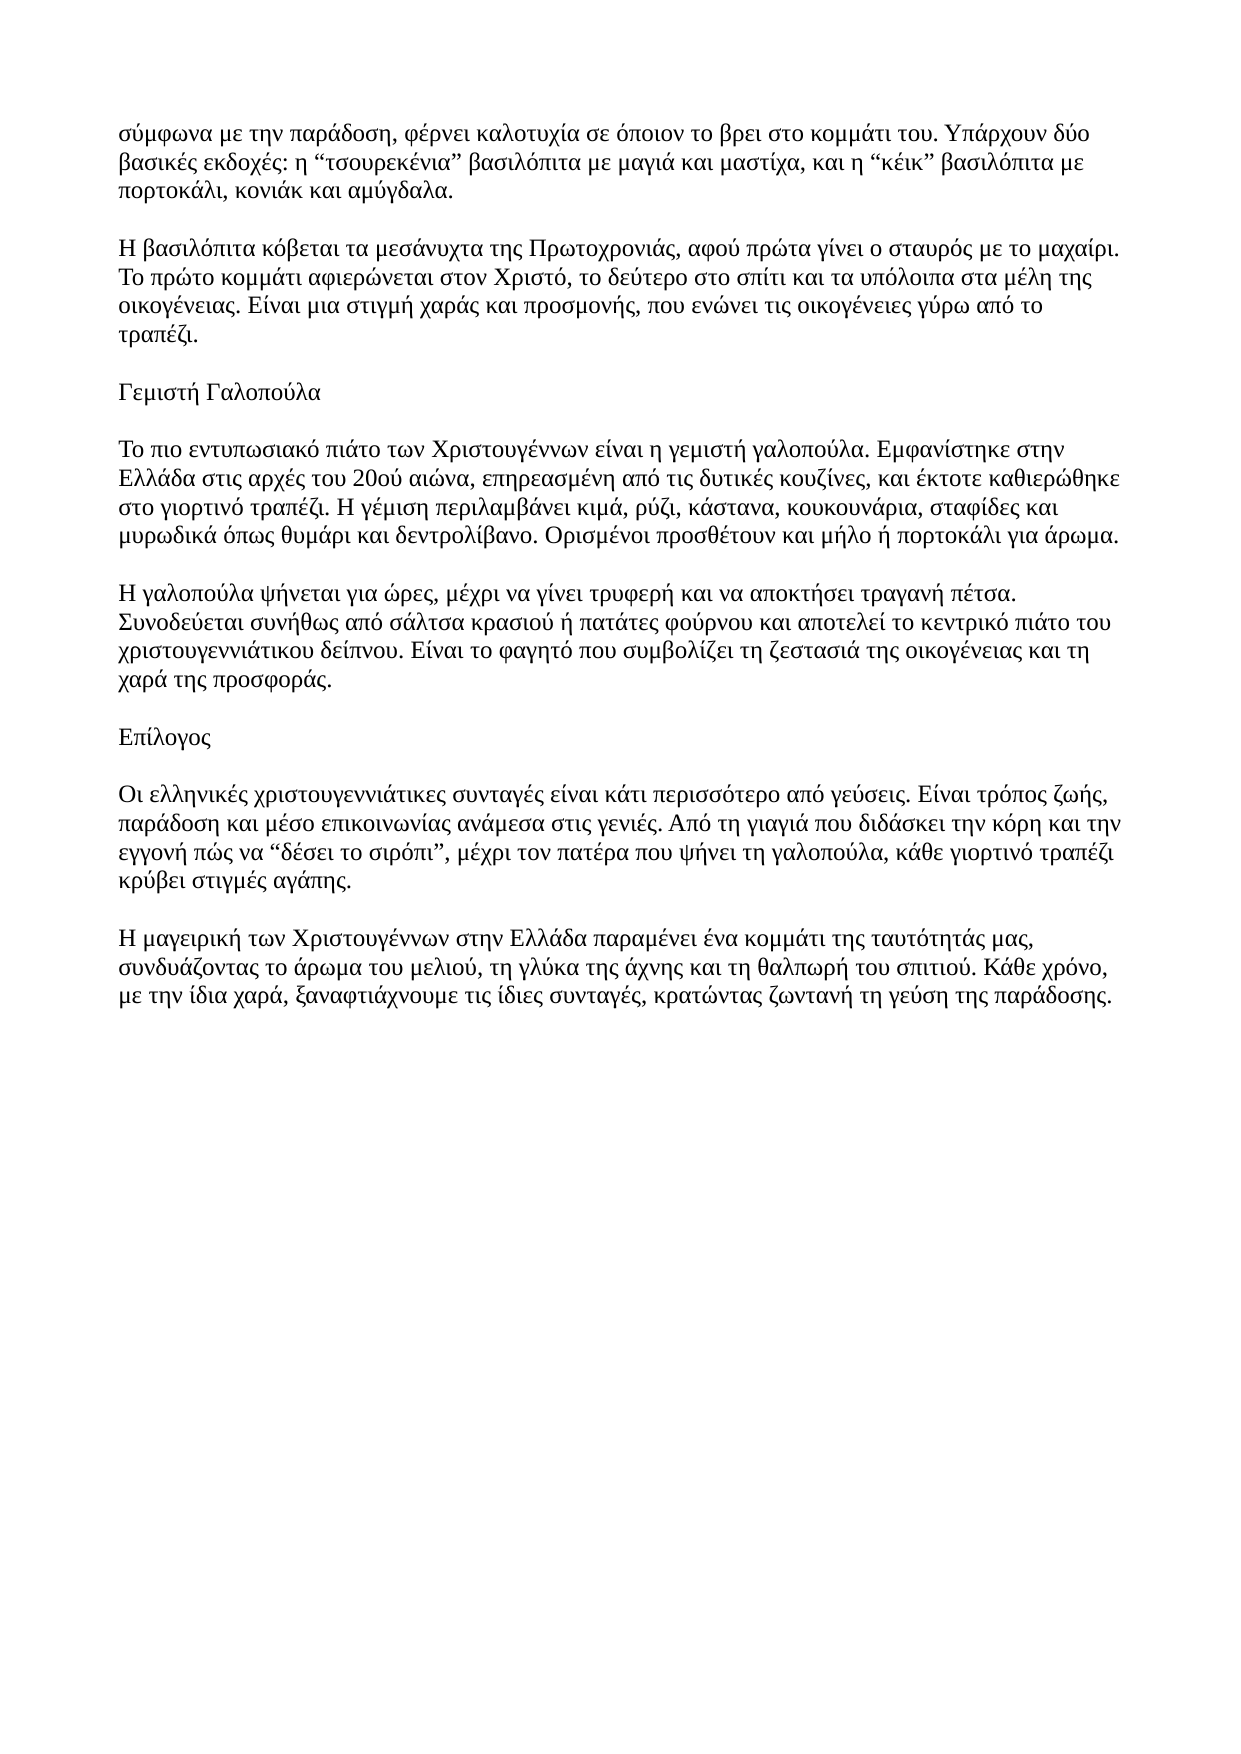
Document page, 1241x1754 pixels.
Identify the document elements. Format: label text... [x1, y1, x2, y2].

text σύμφωνα με την παράδοση, φέρνει καλοτυχία σε όποιον το βρει στο κομμάτι του. Υπάρχουν δύο βασικές εκδοχές: η “τσουρεκένια” βασιλόπιτα με μαγιά και μαστίχα, και η “κέικ” βασιλόπιτα με πορτοκάλι, κονιάκ και αμύγδαλα. Η βασιλόπιτα κόβεται τα μεσάνυχτα της Πρωτοχρονιάς, αφού πρώτα γίνει ο σταυρός με το μαχαίρι. Το πρώτο κομμάτι αφιερώνεται στον Χριστό, το δεύτερο στο σπίτι και τα υπόλοιπα στα μέλη της οικογένειας. Είναι μια στιγμή χαράς και προσμονής, που ενώνει τις οικογένειες γύρω από το τραπέζι. Γεμιστή Γαλοπούλα Το πιο εντυπωσιακό πιάτο των Χριστουγέννων είναι η γεμιστή γαλοπούλα. Εμφανίστηκε στην Ελλάδα στις αρχές του 20ού αιώνα, επηρεασμένη από τις δυτικές κουζίνες, και έκτοτε καθιερώθηκε στο γιορτινό τραπέζι. Η γέμιση περιλαμβάνει κιμά, ρύζι, κάστανα, κουκουνάρια, σταφίδες και μυρωδικά όπως θυμάρι και δεντρολίβανο. Ορισμένοι προσθέτουν και μήλο ή πορτοκάλι για άρωμα. Η γαλοπούλα ψήνεται για ώρες, μέχρι να γίνει τρυφερή και να αποκτήσει τραγανή πέτσα. Συνοδεύεται συνήθως από σάλτσα κρασιού ή πατάτες φούρνου και αποτελεί το κεντρικό πιάτο του χριστουγεννιάτικου δείπνου. Είναι το φαγητό που συμβολίζει τη ζεστασιά της οικογένειας και τη χαρά της προσφοράς. Επίλογος Οι ελληνικές χριστουγεννιάτικες συνταγές είναι κάτι περισσότερο από γεύσεις. Είναι τρόπος ζωής, παράδοση και μέσο επικοινωνίας ανάμεσα στις γενιές. Από τη γιαγιά που διδάσκει την κόρη και την εγγονή πώς να “δέσει το σιρόπι”, μέχρι τον πατέρα που ψήνει τη γαλοπούλα, κάθε γιορτινό τραπέζι κρύβει στιγμές αγάπης. Η μαγειρική των Χριστουγέννων στην Ελλάδα παραμένει ένα κομμάτι της ταυτότητάς μας, συνδυάζοντας το άρωμα του μελιού, τη γλύκα της άχνης και τη θαλπωρή του σπιτιού. Κάθε χρόνο, με την ίδια χαρά, ξαναφτιάχνουμε τις ίδιες συνταγές, κρατώντας ζωντανή τη γεύση της παράδοσης. [118, 118, 1122, 1009]
